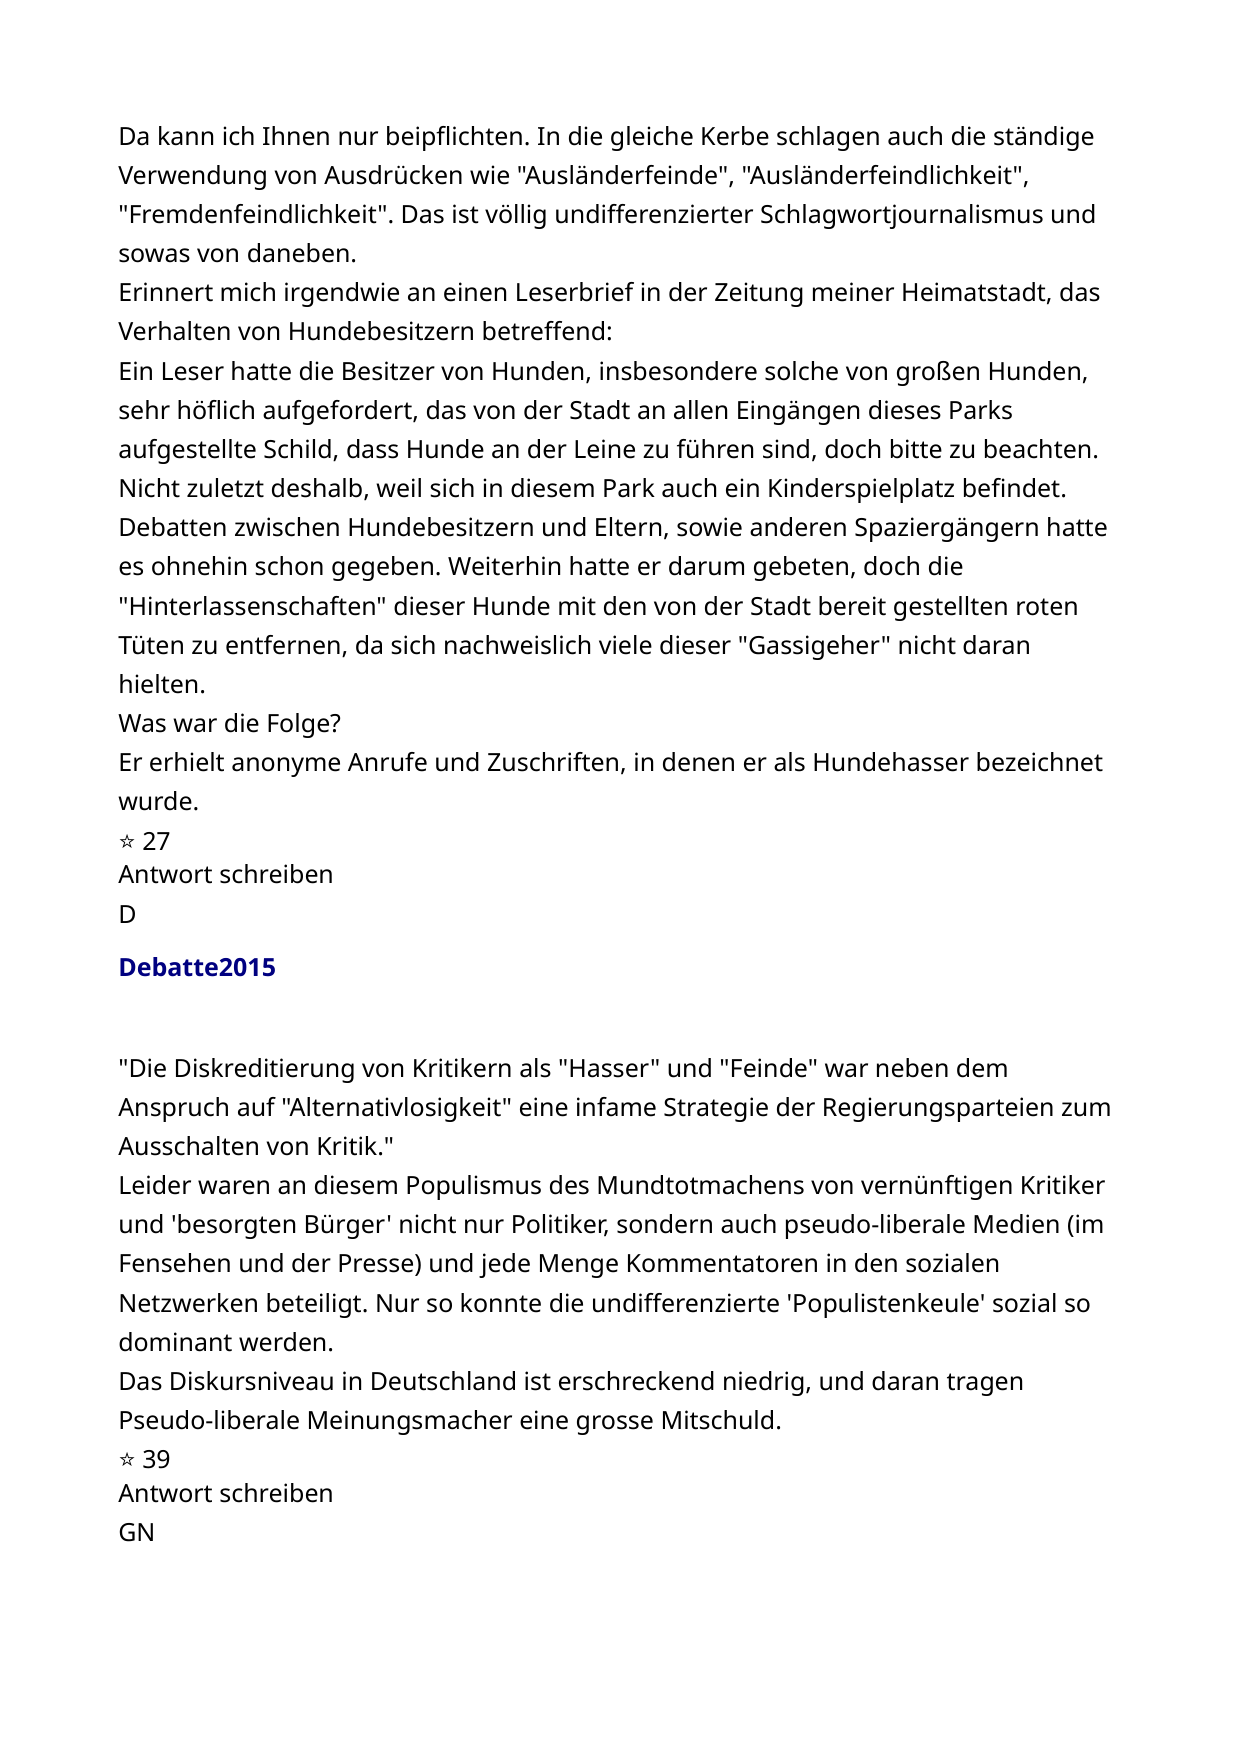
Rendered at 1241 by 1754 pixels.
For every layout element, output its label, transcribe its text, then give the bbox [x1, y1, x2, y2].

text ⭐️ 39 [118, 1442, 1122, 1476]
subtitle Debatte2015 [118, 950, 1122, 984]
text Erinnert mich irgendwie an einen Leserbrief in der Zeitung meiner Heimatstadt, das Verhalten von Hundebesitzern betreffend: Ein Leser hatte die Besitzer von Hunden, insbesondere solche von großen Hunden, sehr höflich aufgefordert, das von der Stadt an allen Eingängen dieses Parks aufgestellte Schild, dass Hunde an der Leine zu führen sind, doch bitte zu beachten. Nicht zuletzt deshalb, weil sich in diesem Park auch ein Kinderspielplatz befindet. Debatten zwischen Hundebesitzern und Eltern, sowie anderen Spaziergängern hatte es ohnehin schon gegeben. Weiterhin hatte er darum gebeten, doch die "Hinterlassenschaften" dieser Hunde mit den von der Stadt bereit gestellten roten Tüten zu entfernen, da sich nachweislich viele dieser "Gassigeher" nicht daran hielten. Was war die Folge? Er erhielt anonyme Anrufe und Zuschriften, in denen er als Hundehasser bezeichnet wurde. [118, 275, 1122, 818]
text ⭐️ 27 [118, 823, 1122, 857]
text Da kann ich Ihnen nur beipflichten. In die gleiche Kerbe schlagen auch die ständige Verwendung von Ausdrücken wie "Ausländerfeinde", "Ausländerfeindlichkeit", "Fremdenfeindlichkeit". Das ist völlig undifferenzierter Schlagwortjournalismus und sowas von daneben. [118, 118, 1122, 270]
text Leider waren an diesem Populismus des Mundtotmachens von vernünftigen Kritiker und 'besorgten Bürger' nicht nur Politiker, sondern auch pseudo-liberale Medien (im Fensehen und der Presse) und jede Menge Kommentatoren in den sozialen Netzwerken beteiligt. Nur so konnte die undifferenzierte 'Populistenkeule' sozial so dominant werden. [118, 1168, 1122, 1358]
text D [118, 896, 1122, 930]
text "Die Diskreditierung von Kritikern als "Hasser" und "Feinde" war neben dem Anspruch auf "Alternativlosigkeit" eine infame Strategie der Regierungsparteien zum Ausschalten von Kritik." [118, 1050, 1122, 1163]
text Das Diskursniveau in Deutschland ist erschreckend niedrig, und daran tragen Pseudo-liberale Meinungsmacher eine grosse Mitschuld. [118, 1363, 1122, 1437]
text Antwort schreiben [118, 1476, 1122, 1510]
text GN [118, 1515, 1122, 1549]
text Antwort schreiben [118, 857, 1122, 891]
